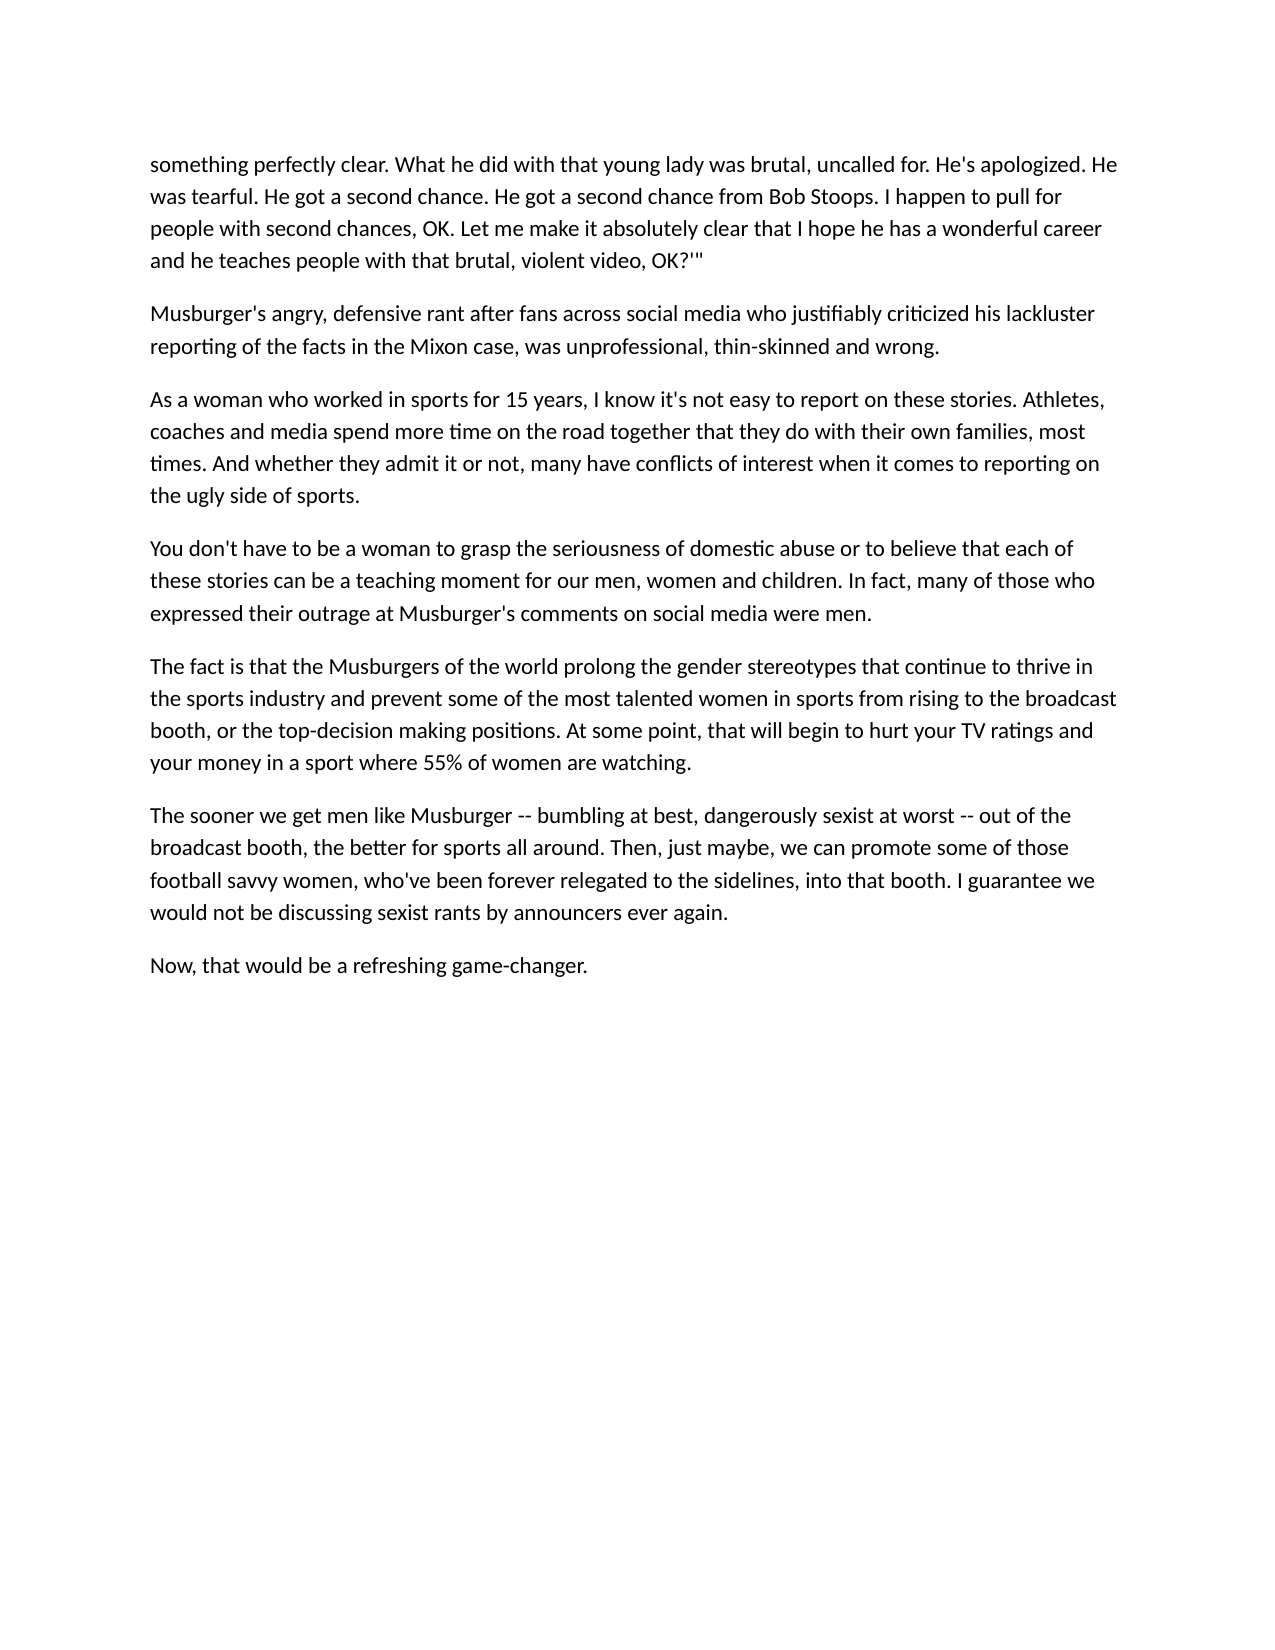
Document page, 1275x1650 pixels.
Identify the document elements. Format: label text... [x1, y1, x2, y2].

text Musburger's angry, defensive rant after fans across social media who justifiably criticized his lackluster reporting of the facts in the Mixon case, was unprofessional, thin-skinned and wrong. [150, 299, 1125, 360]
text You don't have to be a woman to grasp the seriousness of domestic abuse or to believe that each of these stories can be a teaching moment for our men, women and children. In fact, many of those who expressed their outrage at Musburger's comments on social media were men. [150, 534, 1125, 627]
text As a woman who worked in sports for 15 years, I know it's not easy to report on these stories. Athletes, coaches and media spend more time on the road together that they do with their own families, most times. And whether they admit it or not, many have conflicts of interest when it comes to reporting on the ugly side of sports. [150, 385, 1125, 509]
text The fact is that the Musburgers of the world prolong the gender stereotypes that continue to thrive in the sports industry and prevent some of the most talented women in sports from rising to the broadcast booth, or the top-decision making positions. At some point, that will begin to hurt your TV ratings and your money in a sport where 55% of women are watching. [150, 652, 1125, 776]
text Now, that would be a refreshing game-changer. [150, 951, 1125, 979]
text The sooner we get men like Musburger -- bumbling at best, dangerously sexist at worst -- out of the broadcast booth, the better for sports all around. Then, just maybe, we can promote some of those football savvy women, who've been forever relegated to the sidelines, into that booth. I guarantee we would not be discussing sexist rants by announcers ever again. [150, 801, 1125, 926]
text something perfectly clear. What he did with that young lady was brutal, uncalled for. He's apologized. He was tearful. He got a second chance. He got a second chance from Bob Stoops. I happen to pull for people with second chances, OK. Let me make it absolutely clear that I hope he has a wonderful career and he teaches people with that brutal, violent video, OK?'" [150, 150, 1125, 274]
